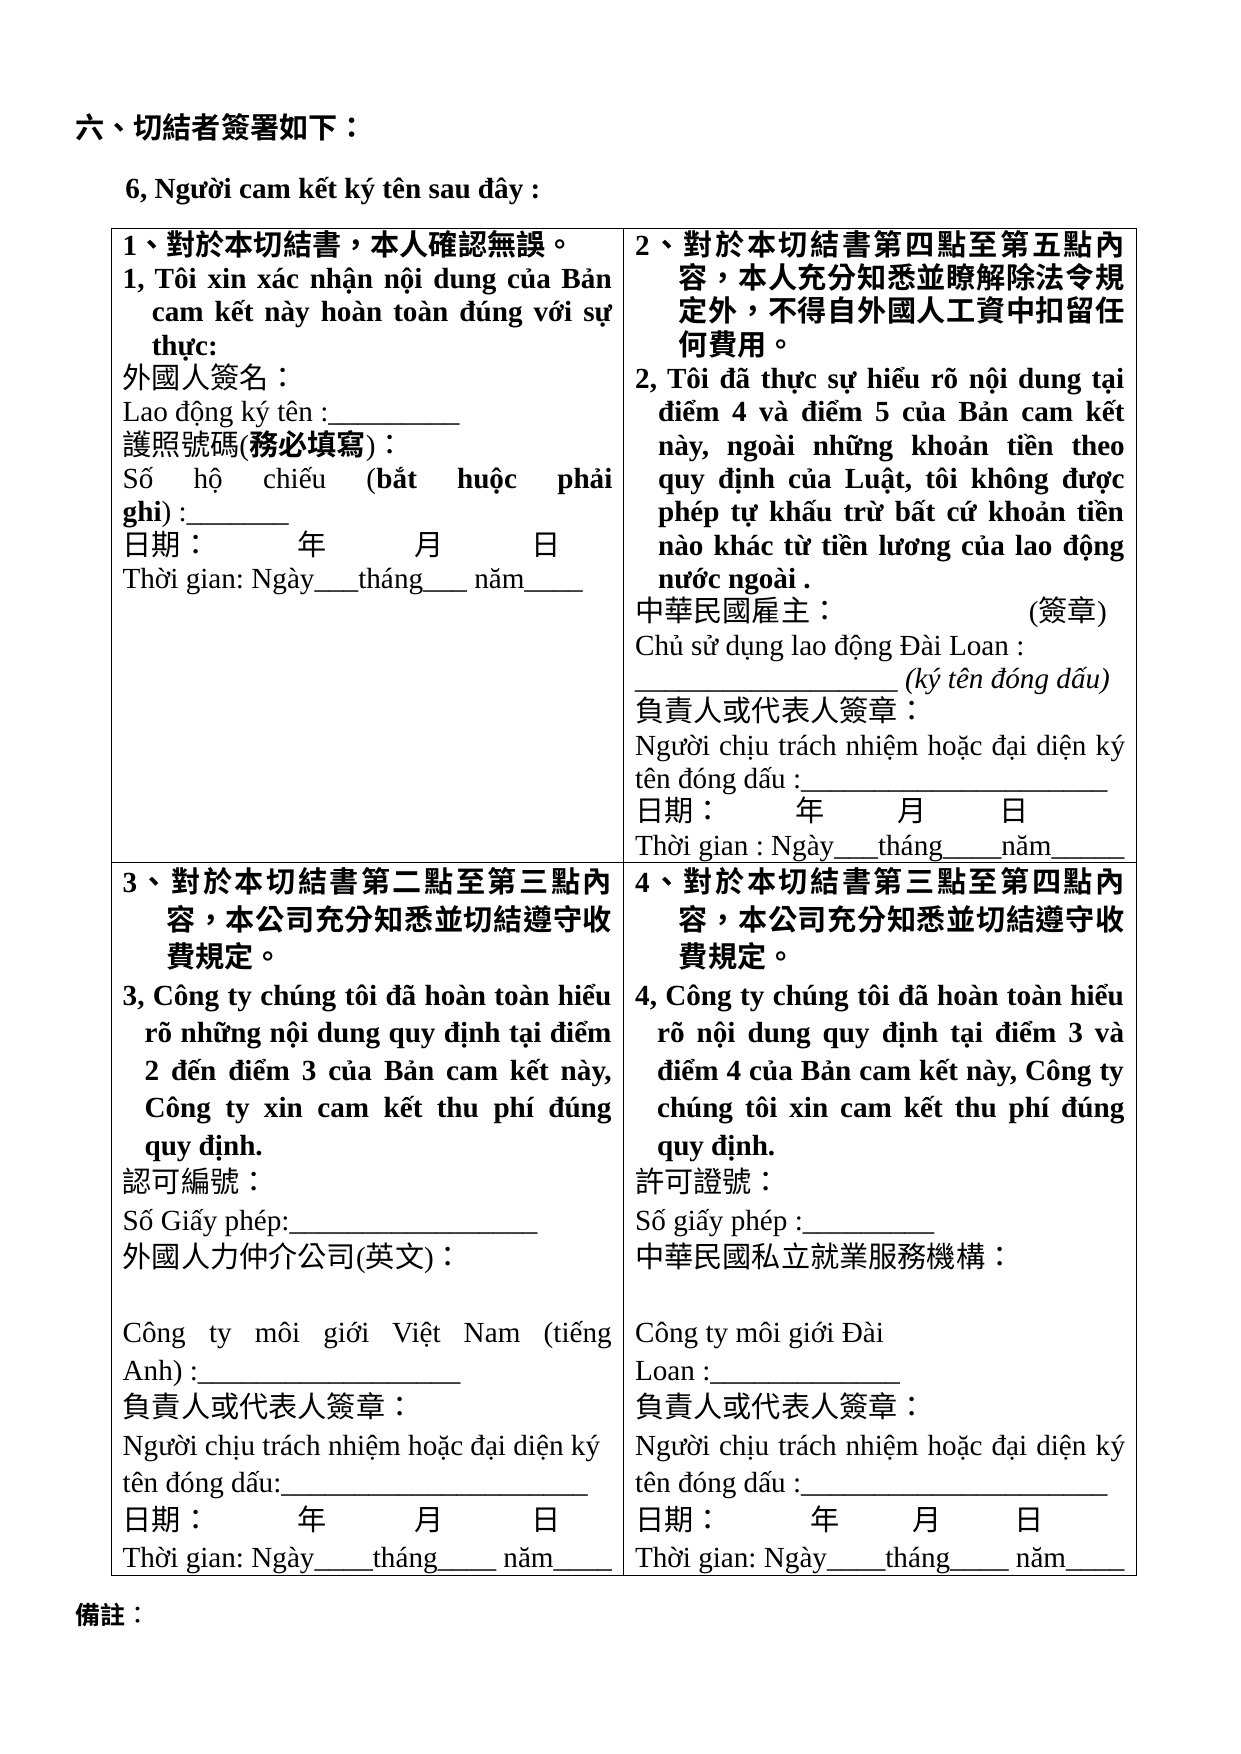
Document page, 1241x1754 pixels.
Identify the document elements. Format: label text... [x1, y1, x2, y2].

text 六、切結者簽署如下： [75, 84, 1165, 146]
text 6, Người cam kết ký tên sau đây : [125, 146, 1165, 209]
text 備註： [75, 1595, 1165, 1631]
table_header 2、對於本切結書第四點至第五點內容，本人充分知悉並瞭解除法令規定外，不得自外國人工資中扣留任何費用。 2, Tôi đã thực sự hiểu rõ nội dung tại điểm 4 và điểm 5 của Bản cam kết này, ngoài những khoản tiền theo quy định của Luật, tôi không được phép tự khấu trừ bất cứ khoản tiền nào khác từ tiền lương của lao động nước ngoài . 中華民國雇主： (簽章) Chủ sử dụng lao động Đài Loan : __________________ (ký tên đóng dấu) 負責人或代表人簽章： Người chịu trách nhiệm hoặc đại diện ký tên đóng dấu :_____________________ 日期： 年 月 日 Thời gian : Ngày___tháng____năm_____ [624, 229, 1136, 862]
table_cell 3、對於本切結書第二點至第三點內容，本公司充分知悉並切結遵守收費規定。 3, Công ty chúng tôi đã hoàn toàn hiểu rõ những nội dung quy định tại điểm 2 đến điểm 3 của Bản cam kết này, Công ty xin cam kết thu phí đúng quy định. 認可編號： Số Giấy phép:_________________ 外國人力仲介公司(英文)： Công ty môi giới Việt Nam (tiếng Anh) :__________________ 負責人或代表人簽章： Người chịu trách nhiệm hoặc đại diện ký tên đóng dấu:_____________________ 日期： 年 月 日 Thời gian: Ngày____tháng____ năm____ [112, 863, 623, 1575]
table_cell 4、對於本切結書第三點至第四點內容，本公司充分知悉並切結遵守收費規定。 4, Công ty chúng tôi đã hoàn toàn hiểu rõ nội dung quy định tại điểm 3 và điểm 4 của Bản cam kết này, Công ty chúng tôi xin cam kết thu phí đúng quy định. 許可證號： Số giấy phép :_________ 中華民國私立就業服務機構： Công ty môi giới Đài Loan :_____________ 負責人或代表人簽章： Người chịu trách nhiệm hoặc đại diện ký tên đóng dấu :_____________________ 日期： 年 月 日 Thời gian: Ngày____tháng____ năm____ [624, 863, 1136, 1575]
table_header 1、對於本切結書，本人確認無誤。 1, Tôi xin xác nhận nội dung của Bản cam kết này hoàn toàn đúng với sự thực: 外國人簽名： Lao động ký tên :_________ 護照號碼(務必填寫)： Số hộ chiếu (bắt huộc phải ghi) :_______ 日期： 年 月 日 Thời gian: Ngày___tháng___ năm____ [112, 229, 623, 862]
